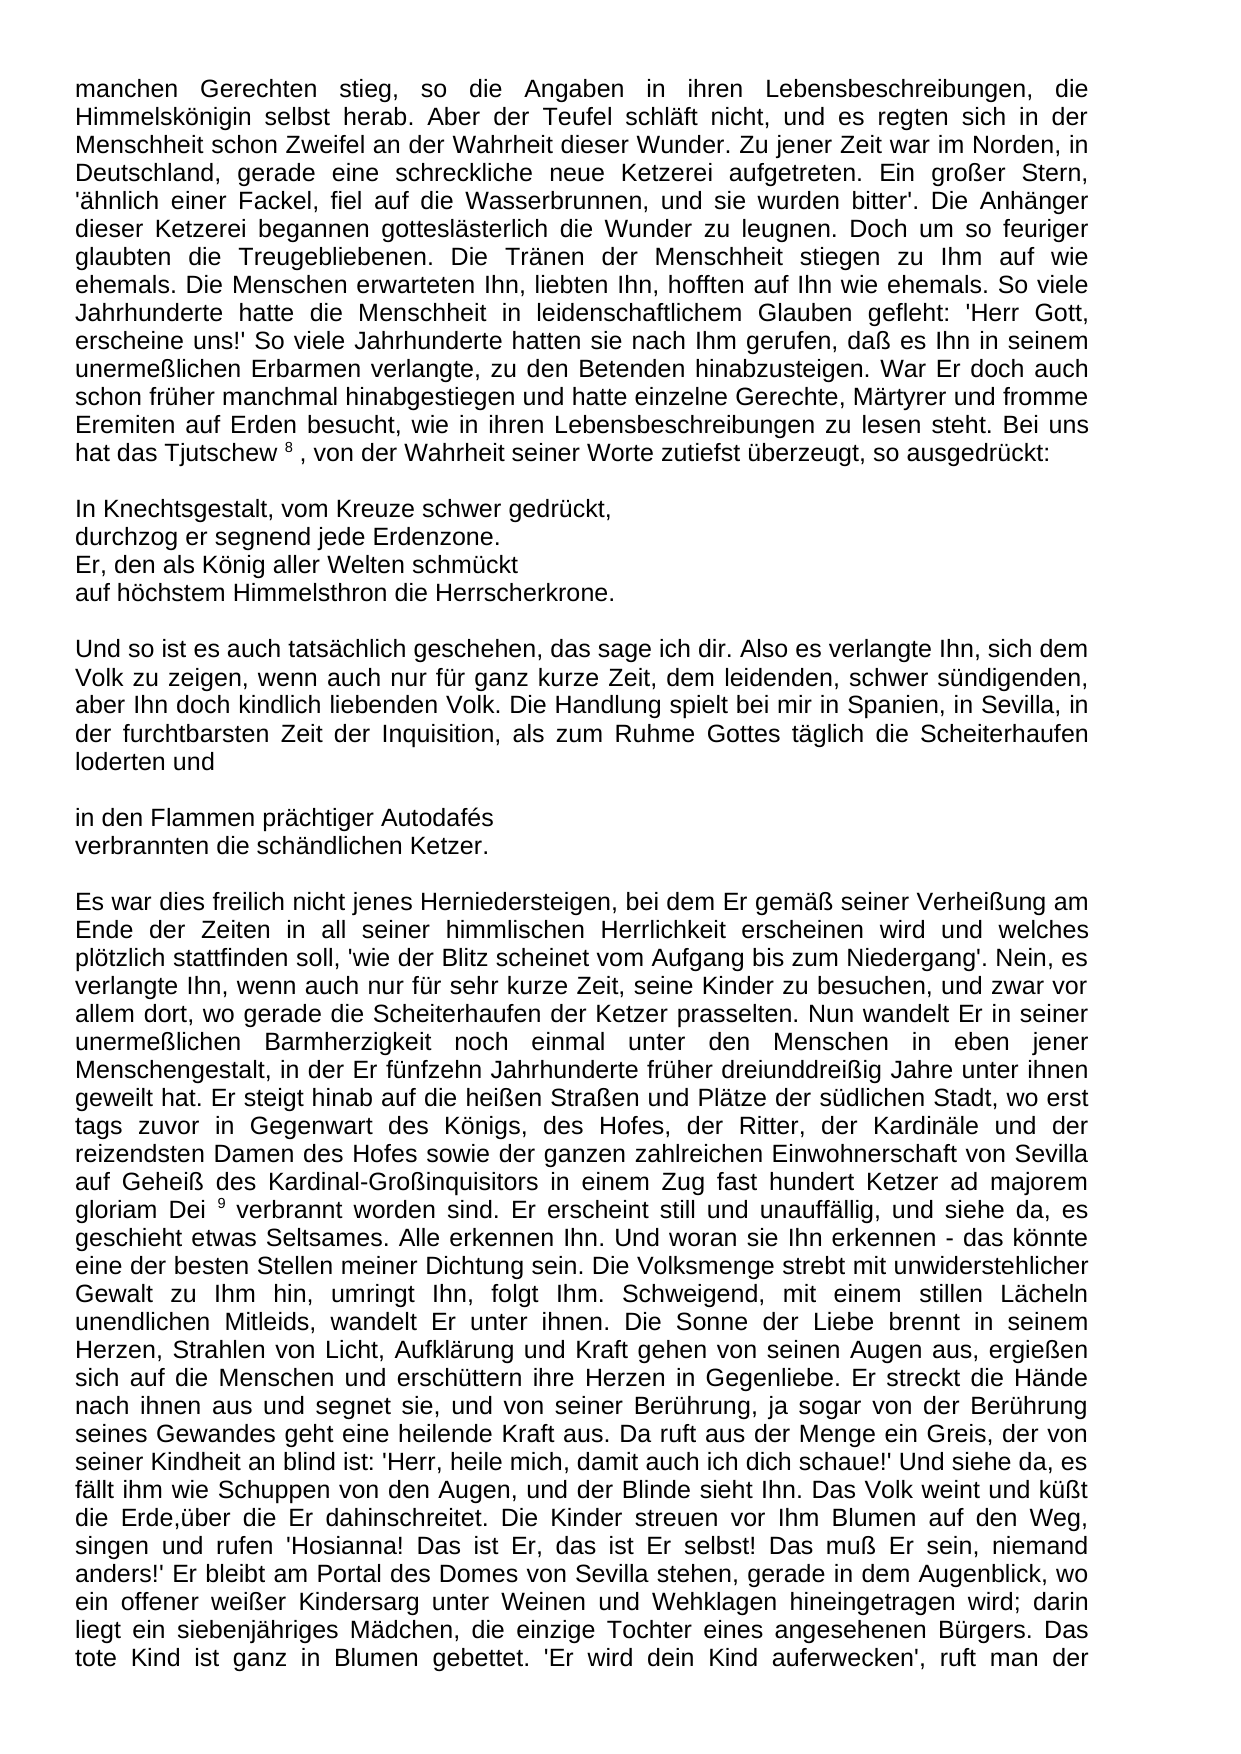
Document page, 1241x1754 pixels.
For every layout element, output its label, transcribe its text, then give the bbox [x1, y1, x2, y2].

text Es war dies freilich nicht jenes Herniedersteigen, bei dem Er gemäß seiner Verheißung am Ende der Zeiten in all seiner himmlischen Herrlichkeit erscheinen wird und welches plötzlich stattfinden soll, 'wie der Blitz scheinet vom Aufgang bis zum Niedergang'. Nein, es verlangte Ihn, wenn auch nur für sehr kurze Zeit, seine Kinder zu besuchen, und zwar vor allem dort, wo gerade die Scheiterhaufen der Ketzer prasselten. Nun wandelt Er in seiner unermeßlichen Barmherzigkeit noch einmal unter den Menschen in eben jener Menschengestalt, in der Er fünfzehn Jahrhunderte früher dreiunddreißig Jahre unter ihnen geweilt hat. Er steigt hinab auf die heißen Straßen und Plätze der südlichen Stadt, wo erst tags zuvor in Gegenwart des Königs, des Hofes, der Ritter, der Kardinäle und der reizendsten Damen des Hofes sowie der ganzen zahlreichen Einwohnerschaft von Sevilla auf Geheiß des Kardinal-Großinquisitors in einem Zug fast hundert Ketzer ad majorem gloriam Dei verbrannt worden sind. Er erscheint still und unauffällig, und siehe da, es geschieht etwas Seltsames. Alle erkennen Ihn. Und woran sie Ihn erkennen - das könnte eine der besten Stellen meiner Dichtung sein. Die Volksmenge strebt mit unwiderstehlicher Gewalt zu Ihm hin, umringt Ihn, folgt Ihm. Schweigend, mit einem stillen Lächeln unendlichen Mitleids, wandelt Er unter ihnen. Die Sonne der Liebe brennt in seinem Herzen, Strahlen von Licht, Aufklärung und Kraft gehen von seinen Augen aus, ergießen sich auf die Menschen und erschüttern ihre Herzen in Gegenliebe. Er streckt die Hände nach ihnen aus und segnet sie, und von seiner Berührung, ja sogar von der Berührung seines Gewandes geht eine heilende Kraft aus. Da ruft aus der Menge ein Greis, der von seiner Kindheit an blind ist: 'Herr, heile mich, damit auch ich dich schaue!' Und siehe da, es fällt ihm wie Schuppen von den Augen, und der Blinde sieht Ihn. Das Volk weint und küßt die Erde,über die Er dahinschreitet. Die Kinder streuen vor Ihm Blumen auf den Weg, singen und rufen 'Hosianna! Das ist Er, das ist Er selbst! Das muß Er sein, niemand anders!' Er bleibt am Portal des Domes von Sevilla stehen, gerade in dem Augenblick, wo ein offener weißer Kindersarg unter Weinen und Wehklagen hineingetragen wird; darin liegt ein siebenjähriges Mädchen, die einzige Tochter eines angesehenen Bürgers. Das tote Kind ist ganz in Blumen gebettet. 'Er wird dein Kind auferwecken', ruft man der [75, 888, 1091, 1672]
text Und so ist es auch tatsächlich geschehen, das sage ich dir. Also es verlangte Ihn, sich dem Volk zu zeigen, wenn auch nur für ganz kurze Zeit, dem leidenden, schwer sündigenden, aber Ihn doch kindlich liebenden Volk. Die Handlung spielt bei mir in Spanien, in Sevilla, in der furchtbarsten Zeit der Inquisition, als zum Ruhme Gottes täglich die Scheiterhaufen loderten und [75, 635, 1091, 776]
text manchen Gerechten stieg, so die Angaben in ihren Lebensbeschreibungen, die Himmelskönigin selbst herab. Aber der Teufel schläft nicht, und es regten sich in der Menschheit schon Zweifel an der Wahrheit dieser Wunder. Zu jener Zeit war im Norden, in Deutschland, gerade eine schreckliche neue Ketzerei aufgetreten. Ein großer Stern, 'ähnlich einer Fackel, fiel auf die Wasserbrunnen, und sie wurden bitter'. Die Anhänger dieser Ketzerei begannen gotteslästerlich die Wunder zu leugnen. Doch um so feuriger glaubten die Treugebliebenen. Die Tränen der Menschheit stiegen zu Ihm auf wie ehemals. Die Menschen erwarteten Ihn, liebten Ihn, hofften auf Ihn wie ehemals. So viele Jahrhunderte hatte die Menschheit in leidenschaftlichem Glauben gefleht: 'Herr Gott, erscheine uns!' So viele Jahrhunderte hatten sie nach Ihm gerufen, daß es Ihn in seinem unermeßlichen Erbarmen verlangte, zu den Betenden hinabzusteigen. War Er doch auch schon früher manchmal hinabgestiegen und hatte einzelne Gerechte, Märtyrer und fromme Eremiten auf Erden besucht, wie in ihren Lebensbeschreibungen zu lesen steht. Bei uns hat das Tjutschew , von der Wahrheit seiner Worte zutiefst überzeugt, so ausgedrückt: [75, 75, 1091, 467]
text in den Flammen prächtiger Autodafés verbrannten die schändlichen Ketzer. [75, 803, 1091, 859]
text In Knechtsgestalt, vom Kreuze schwer gedrückt, durchzog er segnend jede Erdenzone. Er, den als König aller Welten schmückt auf höchstem Himmelsthron die Herrscherkrone. [75, 495, 1091, 607]
